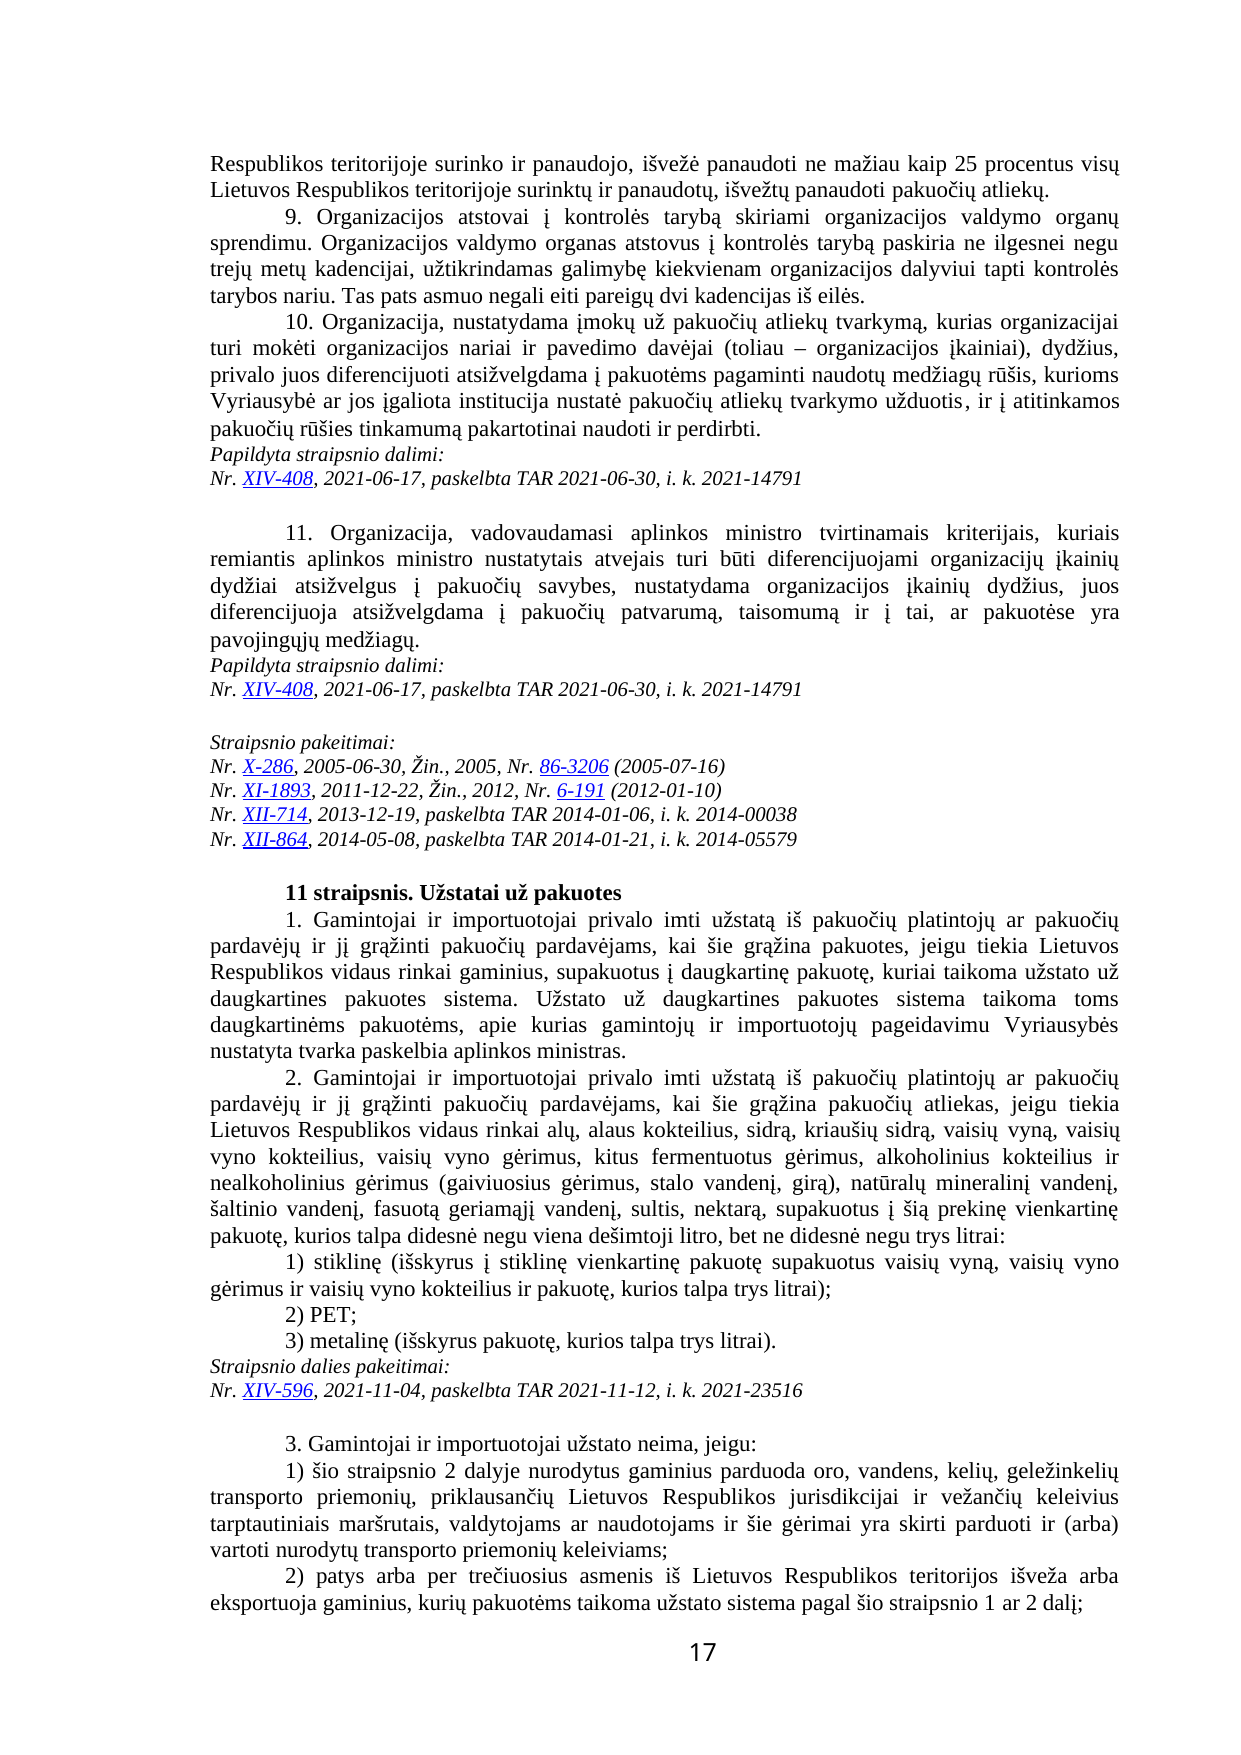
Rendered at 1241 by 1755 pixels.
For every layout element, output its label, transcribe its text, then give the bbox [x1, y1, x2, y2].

text 9. Organizacijos atstovai į kontrolės tarybą skiriami organizacijos valdymo organų sprendimu. Organizacijos valdymo organas atstovus į kontrolės tarybą paskiria ne ilgesnei negu trejų metų kadencijai, užtikrindamas galimybę kiekvienam organizacijos dalyviui tapti kontrolės tarybos nariu. Tas pats asmuo negali eiti pareigų dvi kadencijas iš eilės. [210, 203, 1120, 308]
text 3) metalinę (išskyrus pakuotę, kurios talpa trys litrai). [210, 1327, 1120, 1354]
text Straipsnio dalies pakeitimai: [210, 1354, 1120, 1378]
text Nr. X-286, 2005-06-30, Žin., 2005, Nr. 86-3206 (2005-07-16) [210, 754, 1120, 778]
text 10. Organizacija, nustatydama įmokų už pakuočių atliekų tvarkymą, kurias organizacijai turi mokėti organizacijos nariai ir pavedimo davėjai (toliau – organizacijos įkainiai), dydžius, privalo juos diferencijuoti atsižvelgdama į pakuotėms pagaminti naudotų medžiagų rūšis, kurioms Vyriausybė ar jos įgaliota institucija nustatė pakuočių atliekų tvarkymo užduotis, ir į atitinkamos pakuočių rūšies tinkamumą pakartotinai naudoti ir perdirbti. [210, 308, 1120, 442]
text 1) šio straipsnio 2 dalyje nurodytus gaminius parduoda oro, vandens, kelių, geležinkelių transporto priemonių, priklausančių Lietuvos Respublikos jurisdikcijai ir vežančių keleivius tarptautiniais maršrutais, valdytojams ar naudotojams ir šie gėrimai yra skirti parduoti ir (arba) vartoti nurodytų transporto priemonių keleiviams; [210, 1457, 1120, 1562]
text Straipsnio pakeitimai: [210, 730, 1120, 754]
text 1. Gamintojai ir importuotojai privalo imti užstatą iš pakuočių platintojų ar pakuočių pardavėjų ir jį grąžinti pakuočių pardavėjams, kai šie grąžina pakuotes, jeigu tiekia Lietuvos Respublikos vidaus rinkai gaminius, supakuotus į daugkartinę pakuotę, kuriai taikoma užstato už daugkartines pakuotes sistema. Užstato už daugkartines pakuotes sistema taikoma toms daugkartinėms pakuotėms, apie kurias gamintojų ir importuotojų pageidavimu Vyriausybės nustatyta tvarka paskelbia aplinkos ministras. [210, 906, 1120, 1064]
text 1) stiklinę (išskyrus į stiklinę vienkartinę pakuotę supakuotus vaisių vyną, vaisių vyno gėrimus ir vaisių vyno kokteilius ir pakuotę, kurios talpa trys litrai); [210, 1248, 1120, 1301]
text Nr. XII-714, 2013-12-19, paskelbta TAR 2014-01-06, i. k. 2014-00038 [210, 802, 1120, 826]
text Nr. XIV-408, 2021-06-17, paskelbta TAR 2021-06-30, i. k. 2021-14791 [210, 466, 1120, 490]
text 2. Gamintojai ir importuotojai privalo imti užstatą iš pakuočių platintojų ar pakuočių pardavėjų ir jį grąžinti pakuočių pardavėjams, kai šie grąžina pakuočių atliekas, jeigu tiekia Lietuvos Respublikos vidaus rinkai alų, alaus kokteilius, sidrą, kriaušių sidrą, vaisių vyną, vaisių vyno kokteilius, vaisių vyno gėrimus, kitus fermentuotus gėrimus, alkoholinius kokteilius ir nealkoholinius gėrimus (gaiviuosius gėrimus, stalo vandenį, girą), natūralų mineralinį vandenį, šaltinio vandenį, fasuotą geriamąjį vandenį, sultis, nektarą, supakuotus į šią prekinę vienkartinę pakuotę, kurios talpa didesnė negu viena dešimtoji litro, bet ne didesnė negu trys litrai: [210, 1064, 1120, 1248]
text Papildyta straipsnio dalimi: [210, 442, 1120, 466]
text 11. Organizacija, vadovaudamasi aplinkos ministro tvirtinamais kriterijais, kuriais remiantis aplinkos ministro nustatytais atvejais turi būti diferencijuojami organizacijų įkainių dydžiai atsižvelgus į pakuočių savybes, nustatydama organizacijos įkainių dydžius, juos diferencijuoja atsižvelgdama į pakuočių patvarumą, taisomumą ir į tai, ar pakuotėse yra pavojingųjų medžiagų. [210, 519, 1120, 653]
text Papildyta straipsnio dalimi: [210, 653, 1120, 677]
text 3. Gamintojai ir importuotojai užstato neima, jeigu: [210, 1431, 1120, 1457]
text Nr. XIV-408, 2021-06-17, paskelbta TAR 2021-06-30, i. k. 2021-14791 [210, 677, 1120, 701]
text 2) PET; [210, 1301, 1120, 1327]
text Nr. XII-864, 2014-05-08, paskelbta TAR 2014-01-21, i. k. 2014-05579 [210, 826, 1120, 851]
text 11 straipsnis. Užstatai už pakuotes [210, 879, 1120, 906]
text Respublikos teritorijoje surinko ir panaudojo, išvežė panaudoti ne mažiau kaip 25 procentus visų Lietuvos Respublikos teritorijoje surinktų ir panaudotų, išvežtų panaudoti pakuočių atliekų. [210, 150, 1120, 203]
text Nr. XI-1893, 2011-12-22, Žin., 2012, Nr. 6-191 (2012-01-10) [210, 778, 1120, 802]
text Nr. XIV-596, 2021-11-04, paskelbta TAR 2021-11-12, i. k. 2021-23516 [210, 1378, 1120, 1402]
text 2) patys arba per trečiuosius asmenis iš Lietuvos Respublikos teritorijos išveža arba eksportuoja gaminius, kurių pakuotėms taikoma užstato sistema pagal šio straipsnio 1 ar 2 dalį; [210, 1562, 1120, 1615]
